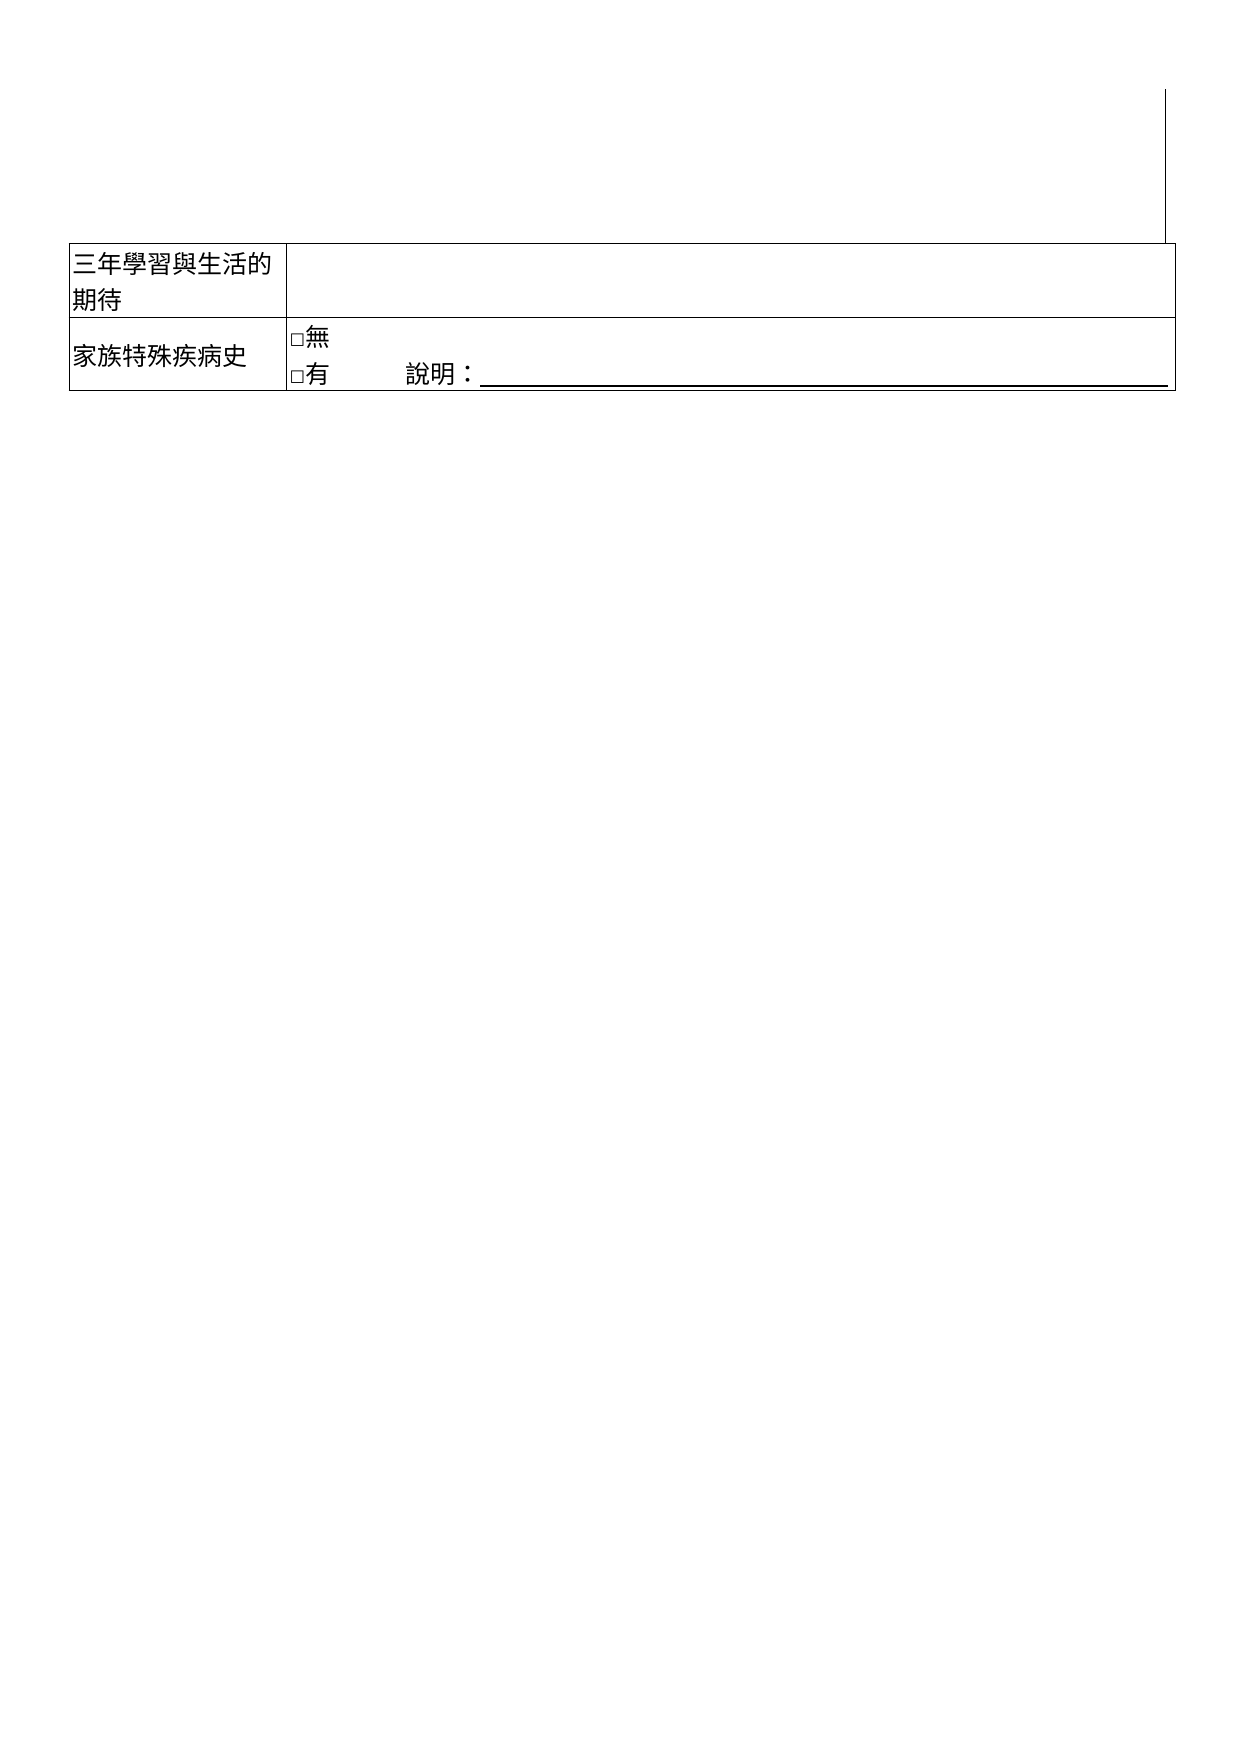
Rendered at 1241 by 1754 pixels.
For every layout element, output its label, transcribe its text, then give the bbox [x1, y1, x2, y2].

table_cell [287, 244, 1175, 317]
table_cell 家族特殊疾病史 [70, 318, 286, 390]
table_cell ☐無 ☐有 說明： [287, 318, 1175, 390]
table_cell 三年學習與生活的期待 [70, 244, 286, 317]
